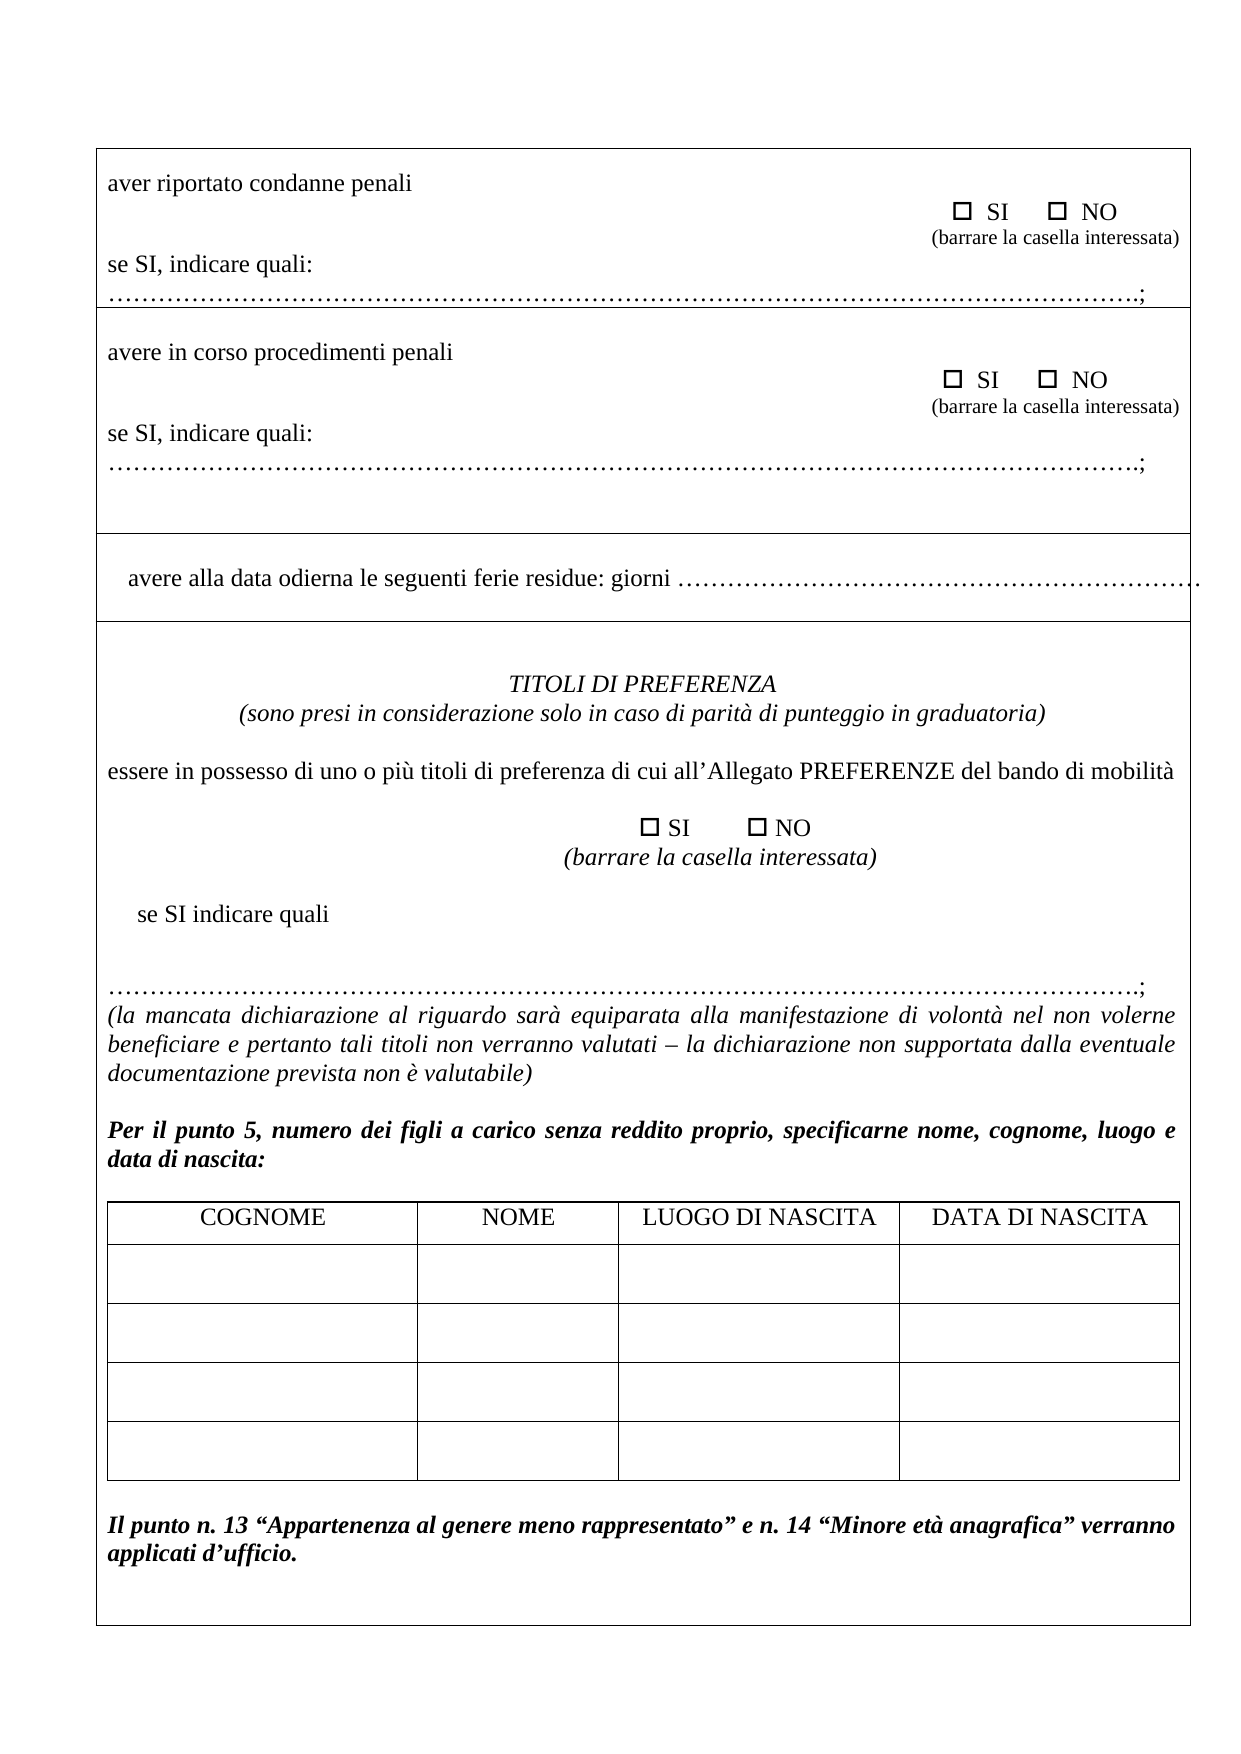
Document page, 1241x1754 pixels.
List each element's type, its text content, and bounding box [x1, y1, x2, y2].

table_cell [418, 1422, 618, 1480]
table_cell [900, 1422, 1179, 1480]
table_cell [900, 1245, 1179, 1303]
table_cell [73, 307, 96, 533]
table_cell [619, 1422, 899, 1480]
table_cell [73, 533, 96, 621]
table_cell [108, 1363, 417, 1421]
table_cell [418, 1363, 618, 1421]
table_cell avere in corso procedimenti penali  SI  NO (barrare la casella interessata) se SI, indicare quali: …………………………………………………………………………………………………………….; [97, 308, 1190, 533]
table_cell [418, 1304, 618, 1362]
table_cell [418, 1245, 618, 1303]
table_header NOME [418, 1203, 618, 1244]
table_cell avere alla data odierna le seguenti ferie residue: giorni ……………………………………………………… [97, 534, 1190, 621]
table_cell [900, 1304, 1179, 1362]
table_cell [108, 1422, 417, 1480]
table_cell [900, 1363, 1179, 1421]
table_cell [73, 621, 96, 1625]
table_cell aver riportato condanne penali  SI  NO (barrare la casella interessata) se SI, indicare quali: …………………………………………………………………………………………………………….; [97, 149, 1190, 307]
table_cell TITOLI DI PREFERENZA (sono presi in considerazione solo in caso di parità di punteggio in graduatoria) essere in possesso di uno o più titoli di preferenza di cui all’Allegato PREFERENZE del bando di mobilità  SI  NO (barrare la casella interessata) se SI indicare quali …………………………………………………………………………………………………………….; (la mancata dichiarazione al riguardo sarà equiparata alla manifestazione di volontà nel non volerne beneficiare e pertanto tali titoli non verranno valutati – la dichiarazione non supportata dalla eventuale documentazione prevista non è valutabile) Per il punto 5, numero dei figli a carico senza reddito proprio, specificarne nome, cognome, luogo e data di nascita: Il punto n. 13 “Appartenenza al genere meno rappresentato” e n. 14 “Minore età anagrafica” verranno applicati d’ufficio. [97, 622, 1190, 1625]
table_cell [108, 1304, 417, 1362]
table_header COGNOME [108, 1203, 417, 1244]
table_cell [619, 1363, 899, 1421]
table_cell [108, 1245, 417, 1303]
table_cell [73, 148, 96, 307]
table_header LUOGO DI NASCITA [619, 1203, 899, 1244]
table_header DATA DI NASCITA [900, 1203, 1179, 1244]
table_cell [619, 1245, 899, 1303]
table_cell [619, 1304, 899, 1362]
